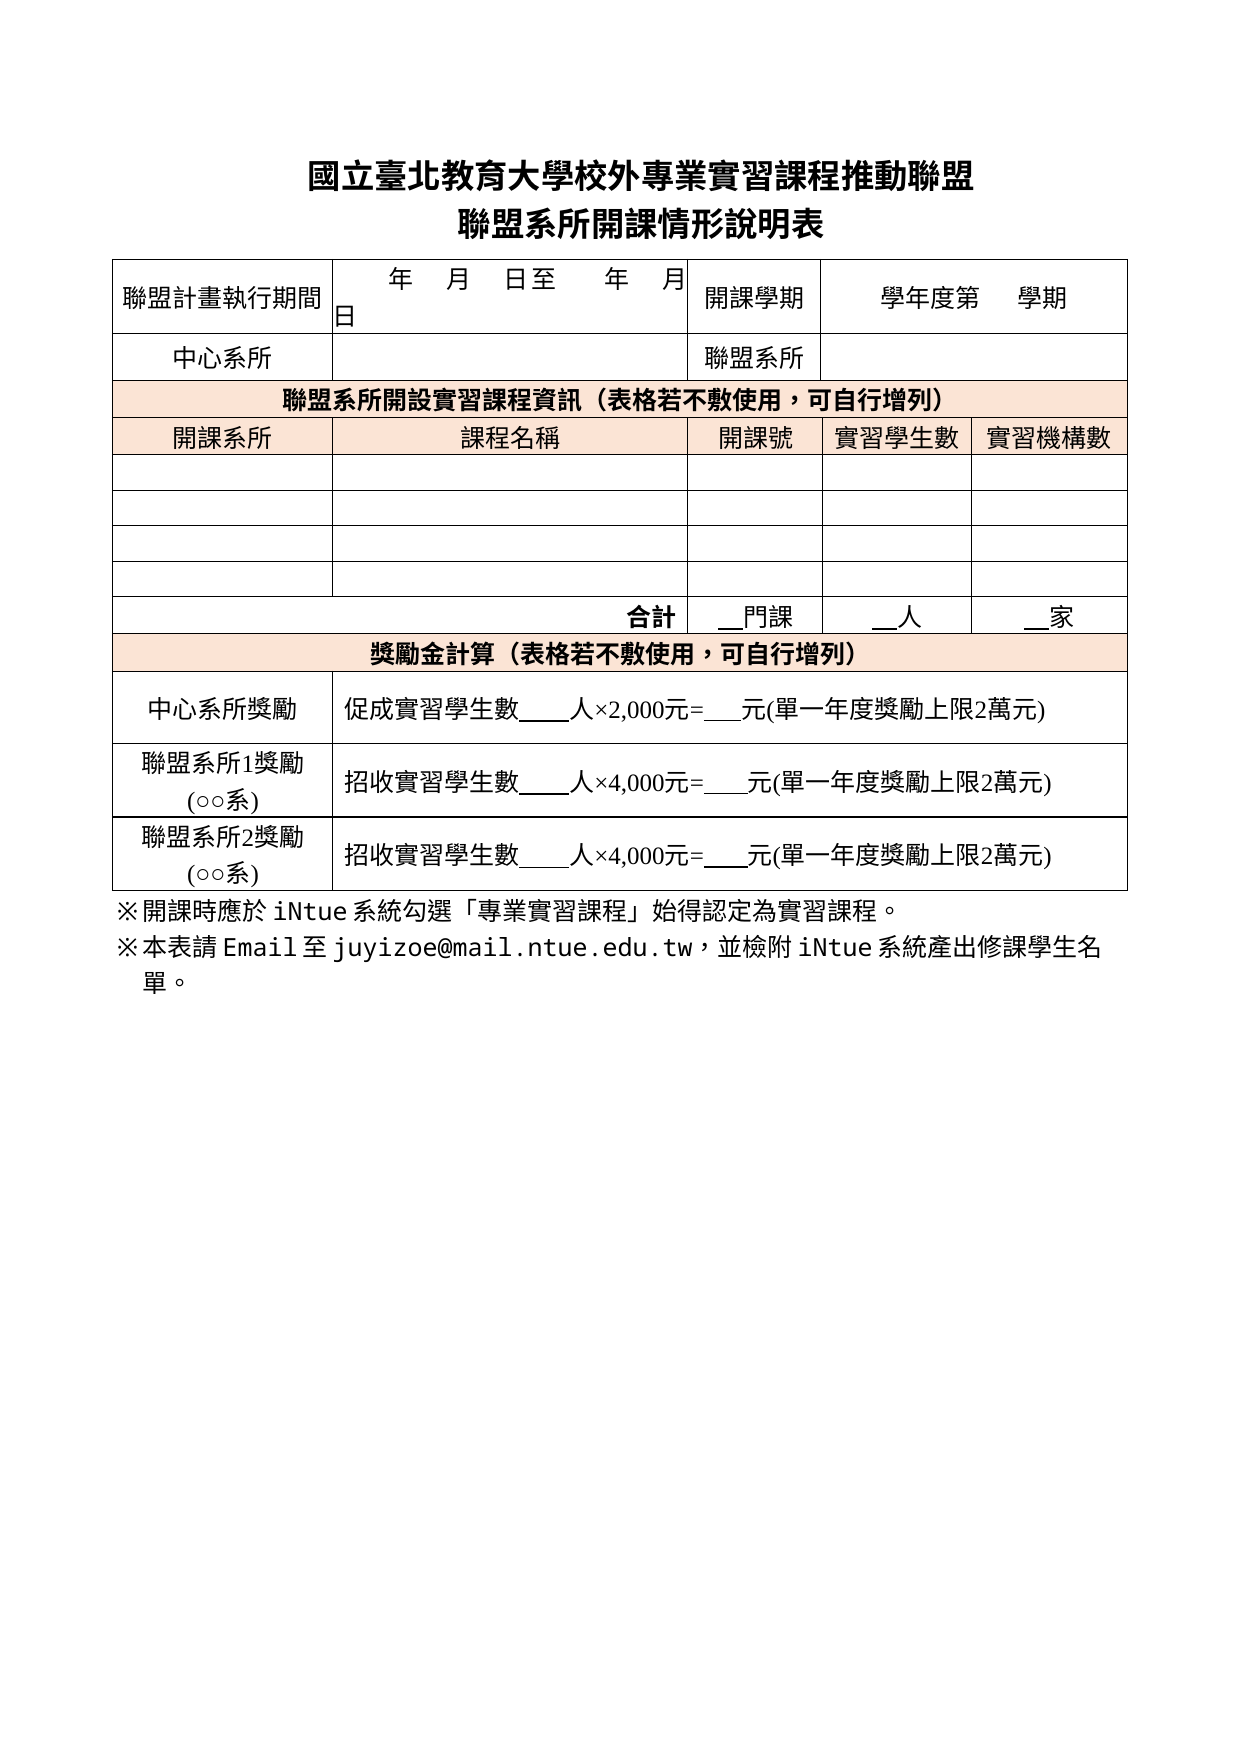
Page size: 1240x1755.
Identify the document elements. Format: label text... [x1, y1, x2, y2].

table_cell 招收實習學生數 人×4,000元= 元(單一年度獎勵上限2萬元) [333, 744, 1127, 816]
table_cell 實習學生數 [823, 418, 971, 454]
table_cell 家 [972, 597, 1127, 633]
table_cell [972, 491, 1127, 525]
table_cell 聯盟系所 [688, 334, 820, 380]
table_cell 聯盟系所2獎勵 (○○系) [113, 818, 332, 890]
table_cell [333, 526, 687, 561]
table_cell [821, 334, 1127, 380]
table_cell [823, 562, 971, 596]
table_cell 課程名稱 [333, 418, 687, 454]
table_cell [688, 526, 822, 561]
table_cell [688, 455, 822, 490]
table_cell [333, 455, 687, 490]
text ※開課時應於iNtue系統勾選「專業實習課程」始得認定為實習課程。 [112, 891, 1127, 927]
table_cell [688, 491, 822, 525]
table_cell [688, 562, 822, 596]
table_cell [823, 526, 971, 561]
text ※本表請Email至juyizoe@mail.ntue.edu.tw，並檢附iNtue系統產出修課學生名單。 [112, 927, 1127, 1000]
table_cell [333, 562, 687, 596]
table_cell 聯盟系所1獎勵 (○○系) [113, 744, 332, 816]
table_cell 中心系所獎勵 [113, 672, 332, 743]
table_cell 招收實習學生數 人×4,000元= 元(單一年度獎勵上限2萬元) [333, 818, 1127, 890]
table_cell [113, 562, 332, 596]
table_cell 門課 [688, 597, 822, 633]
table_cell 聯盟系所開設實習課程資訊（表格若不敷使用，可自行增列） [113, 381, 1127, 417]
table_cell [113, 526, 332, 561]
table_cell [823, 455, 971, 490]
table_cell 促成實習學生數 人×2,000元= 元(單一年度獎勵上限2萬元) [333, 672, 1127, 743]
table_cell 合計 [113, 597, 687, 633]
table_header 聯盟計畫執行期間 [113, 260, 332, 332]
table_cell [333, 334, 687, 380]
table_cell 中心系所 [113, 334, 332, 380]
subtitle 國立臺北教育大學校外專業實習課程推動聯盟 聯盟系所開課情形說明表 [158, 150, 1124, 246]
table_cell [333, 491, 687, 525]
table_cell 開課號 [688, 418, 822, 454]
table_cell [113, 491, 332, 525]
table_cell 獎勵金計算（表格若不敷使用，可自行增列） [113, 634, 1127, 671]
table_cell [113, 455, 332, 490]
table_header 年 月 日至 年 月 日 [333, 260, 687, 332]
table_cell [823, 491, 971, 525]
table_cell 實習機構數 [972, 418, 1127, 454]
table_header 開課學期 [688, 260, 820, 332]
table_cell [972, 526, 1127, 561]
table_cell 人 [823, 597, 971, 633]
table_cell [972, 562, 1127, 596]
table_header 學年度第 學期 [821, 260, 1127, 332]
table_cell 開課系所 [113, 418, 332, 454]
table_cell [972, 455, 1127, 490]
